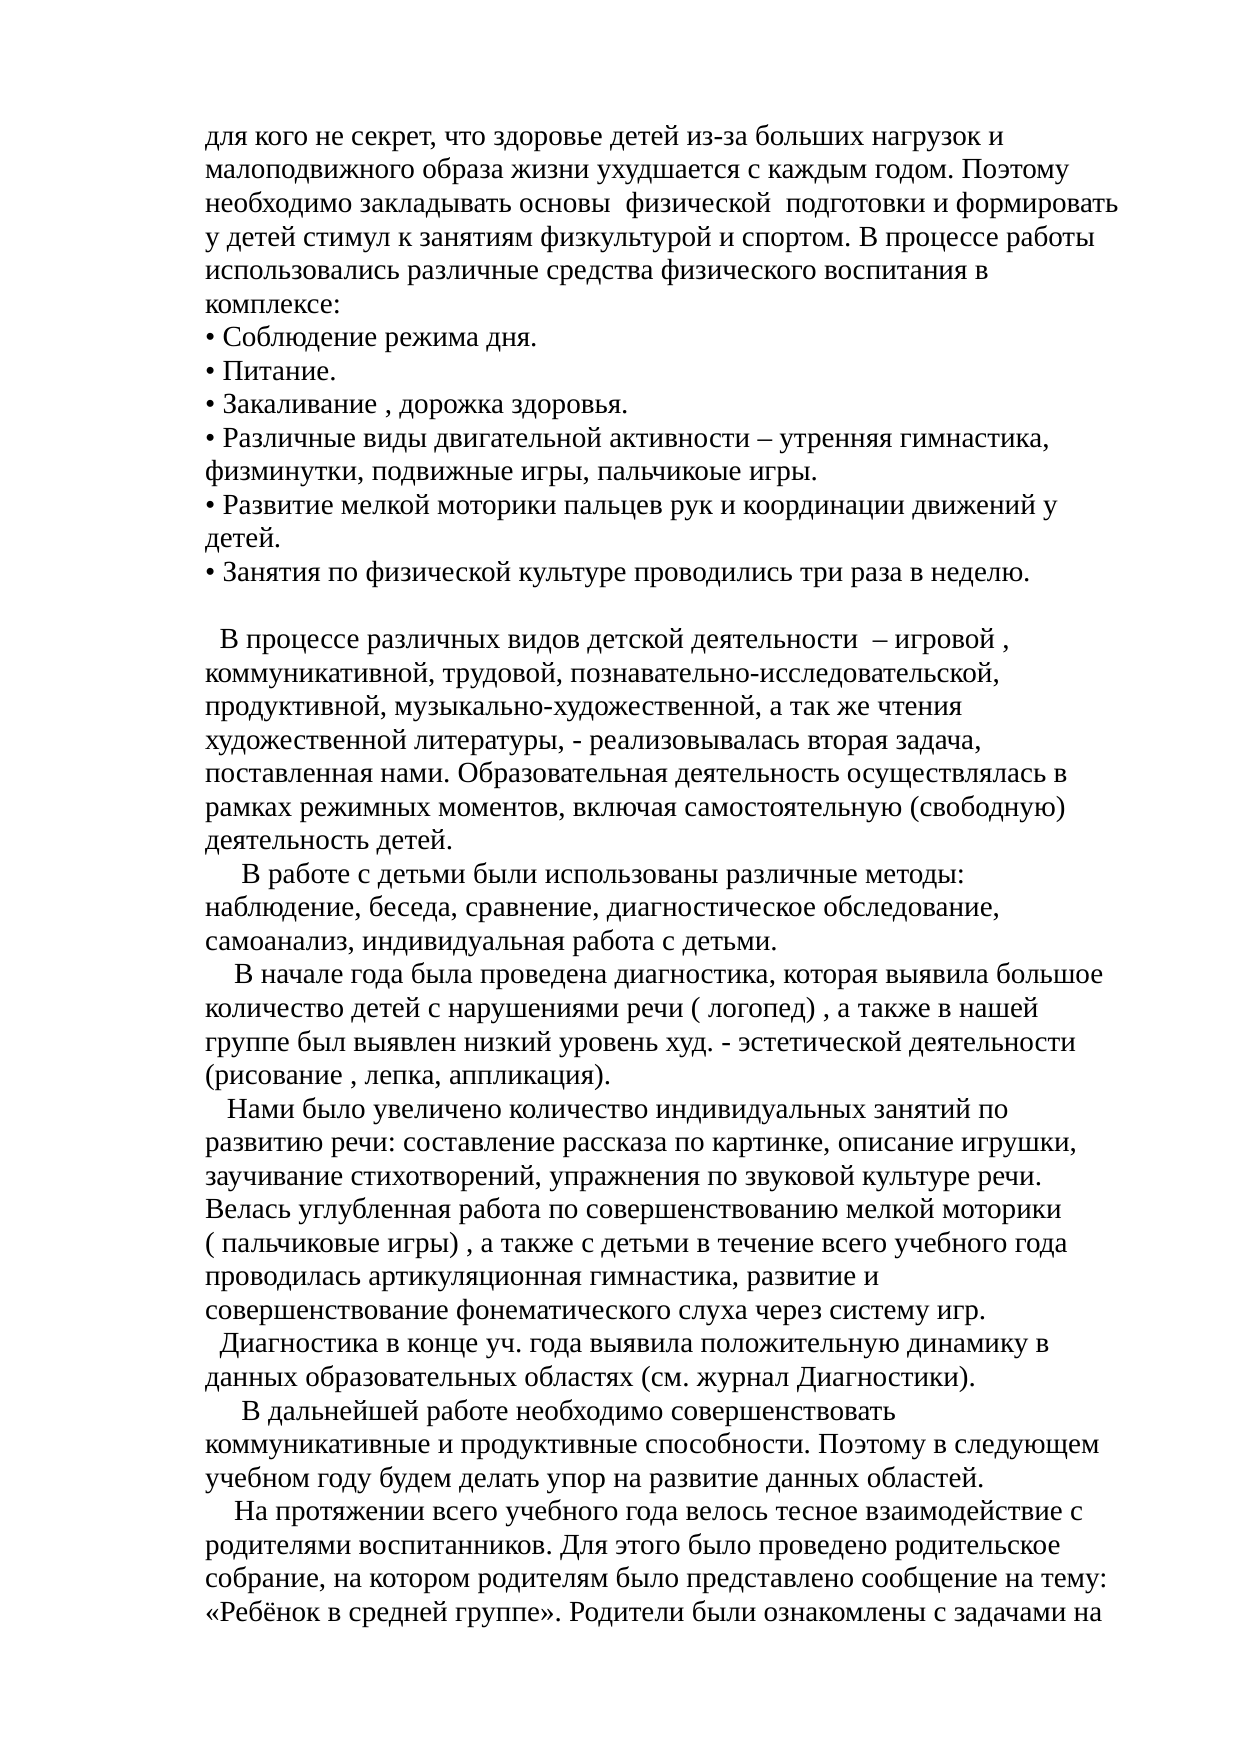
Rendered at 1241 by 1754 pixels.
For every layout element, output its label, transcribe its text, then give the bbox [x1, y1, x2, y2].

text В работе с детьми были использованы различные методы: наблюдение, беседа, сравнение, диагностическое обследование, самоанализ, индивидуальная работа с детьми. [205, 856, 1123, 957]
text В дальнейшей работе необходимо совершенствовать коммуникативные и продуктивные способности. Поэтому в следующем учебном году будем делать упор на развитие данных областей. [205, 1393, 1123, 1493]
text Диагностика в конце уч. года выявила положительную динамику в данных образовательных областях (см. журнал Диагностики). [205, 1326, 1123, 1393]
text • Закаливание , дорожка здоровья. [205, 386, 1123, 420]
text • Занятия по физической культуре проводились три раза в неделю. [205, 554, 1123, 588]
text • Питание. [205, 353, 1123, 386]
text • Развитие мелкой моторики пальцев рук и координации движений у детей. [205, 487, 1123, 554]
text для кого не секрет, что здоровье детей из-за больших нагрузок и малоподвижного образа жизни ухудшается с каждым годом. Поэтому необходимо закладывать основы физической подготовки и формировать у детей стимул к занятиям физкультурой и спортом. В процессе работы использовались различные средства физического воспитания в комплексе: [205, 118, 1123, 319]
text • Различные виды двигательной активности – утренняя гимнастика, физминутки, подвижные игры, пальчикоые игры. [205, 420, 1123, 487]
text В процессе различных видов детской деятельности – игровой , коммуникативной, трудовой, познавательно-исследовательской, продуктивной, музыкально-художественной, а так же чтения художественной литературы, - реализовывалась вторая задача, поставленная нами. Образовательная деятельность осуществлялась в рамках режимных моментов, включая самостоятельную (свободную) деятельность детей. [205, 621, 1123, 856]
text Нами было увеличено количество индивидуальных занятий по развитию речи: составление рассказа по картинке, описание игрушки, заучивание стихотворений, упражнения по звуковой культуре речи. Велась углубленная работа по совершенствованию мелкой моторики ( пальчиковые игры) , а также с детьми в течение всего учебного года проводилась артикуляционная гимнастика, развитие и совершенствование фонематического слуха через систему игр. [205, 1091, 1123, 1326]
text В начале года была проведена диагностика, которая выявила большое количество детей с нарушениями речи ( логопед) , а также в нашей группе был выявлен низкий уровень худ. - эстетической деятельности (рисование , лепка, аппликация). [205, 957, 1123, 1091]
text На протяжении всего учебного года велось тесное взаимодействие с родителями воспитанников. Для этого было проведено родительское собрание, на котором родителям было представлено сообщение на тему: «Ребёнок в средней группе». Родители были ознакомлены с задачами на [205, 1493, 1123, 1627]
text • Соблюдение режима дня. [205, 319, 1123, 353]
